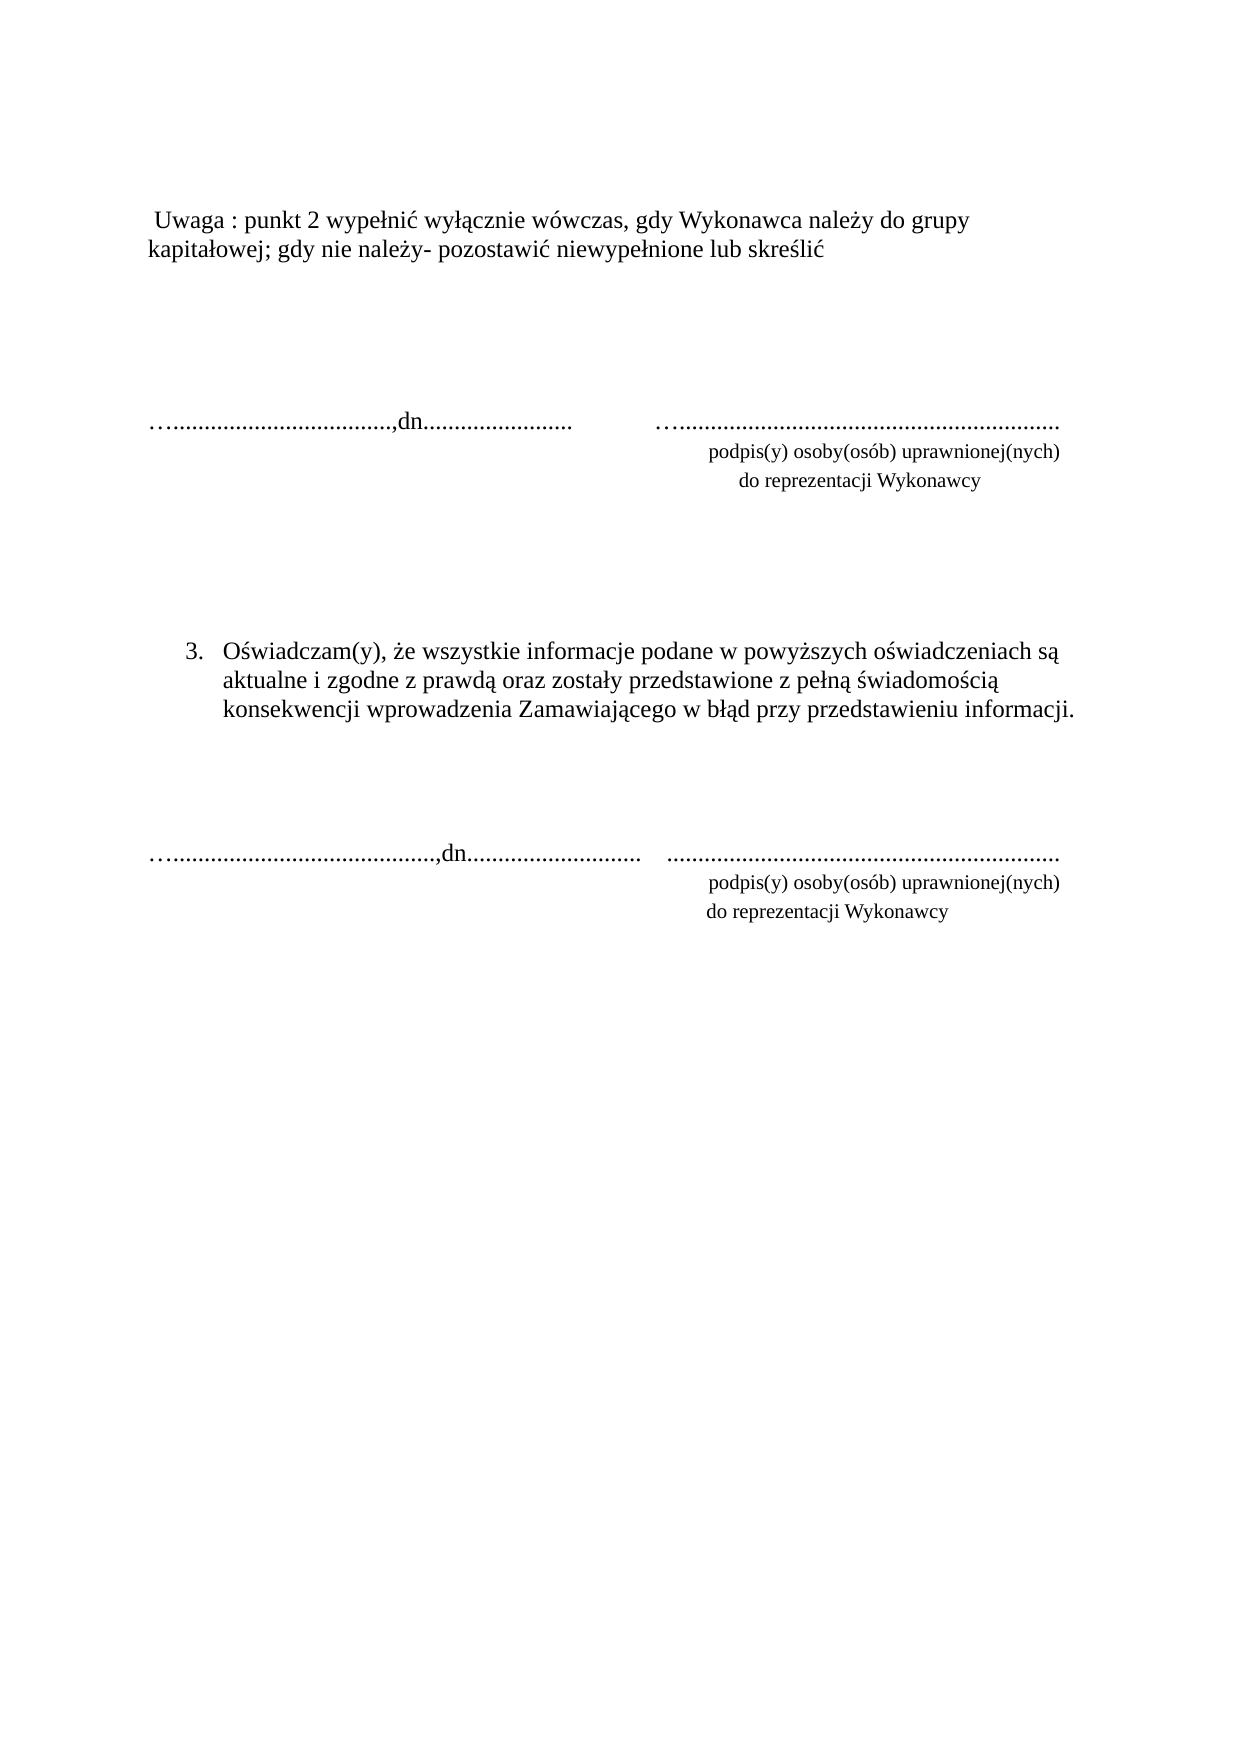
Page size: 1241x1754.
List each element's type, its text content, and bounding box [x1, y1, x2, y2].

text do reprezentacji Wykonawcy [148, 464, 1093, 493]
text do reprezentacji Wykonawcy [148, 895, 1093, 924]
text Uwaga : punkt 2 wypełnić wyłącznie wówczas, gdy Wykonawca należy do grupy kapitałowej; gdy nie należy- pozostawić niewypełnione lub skreślić [148, 205, 1093, 263]
text …..........................................,dn............................ ............................................................... [148, 838, 1093, 866]
text podpis(y) osoby(osób) uprawnionej(nych) [148, 435, 1093, 464]
text …...................................,dn........................ …............................................................. [148, 406, 1093, 435]
list Oświadczam(y), że wszystkie informacje podane w powyższych oświadczeniach są aktualne i zgodne z prawdą oraz zostały przedstawione z pełną świadomością konsekwencji wprowadzenia Zamawiającego w błąd przy przedstawieniu informacji. [185, 636, 1093, 723]
text podpis(y) osoby(osób) uprawnionej(nych) [148, 866, 1093, 895]
